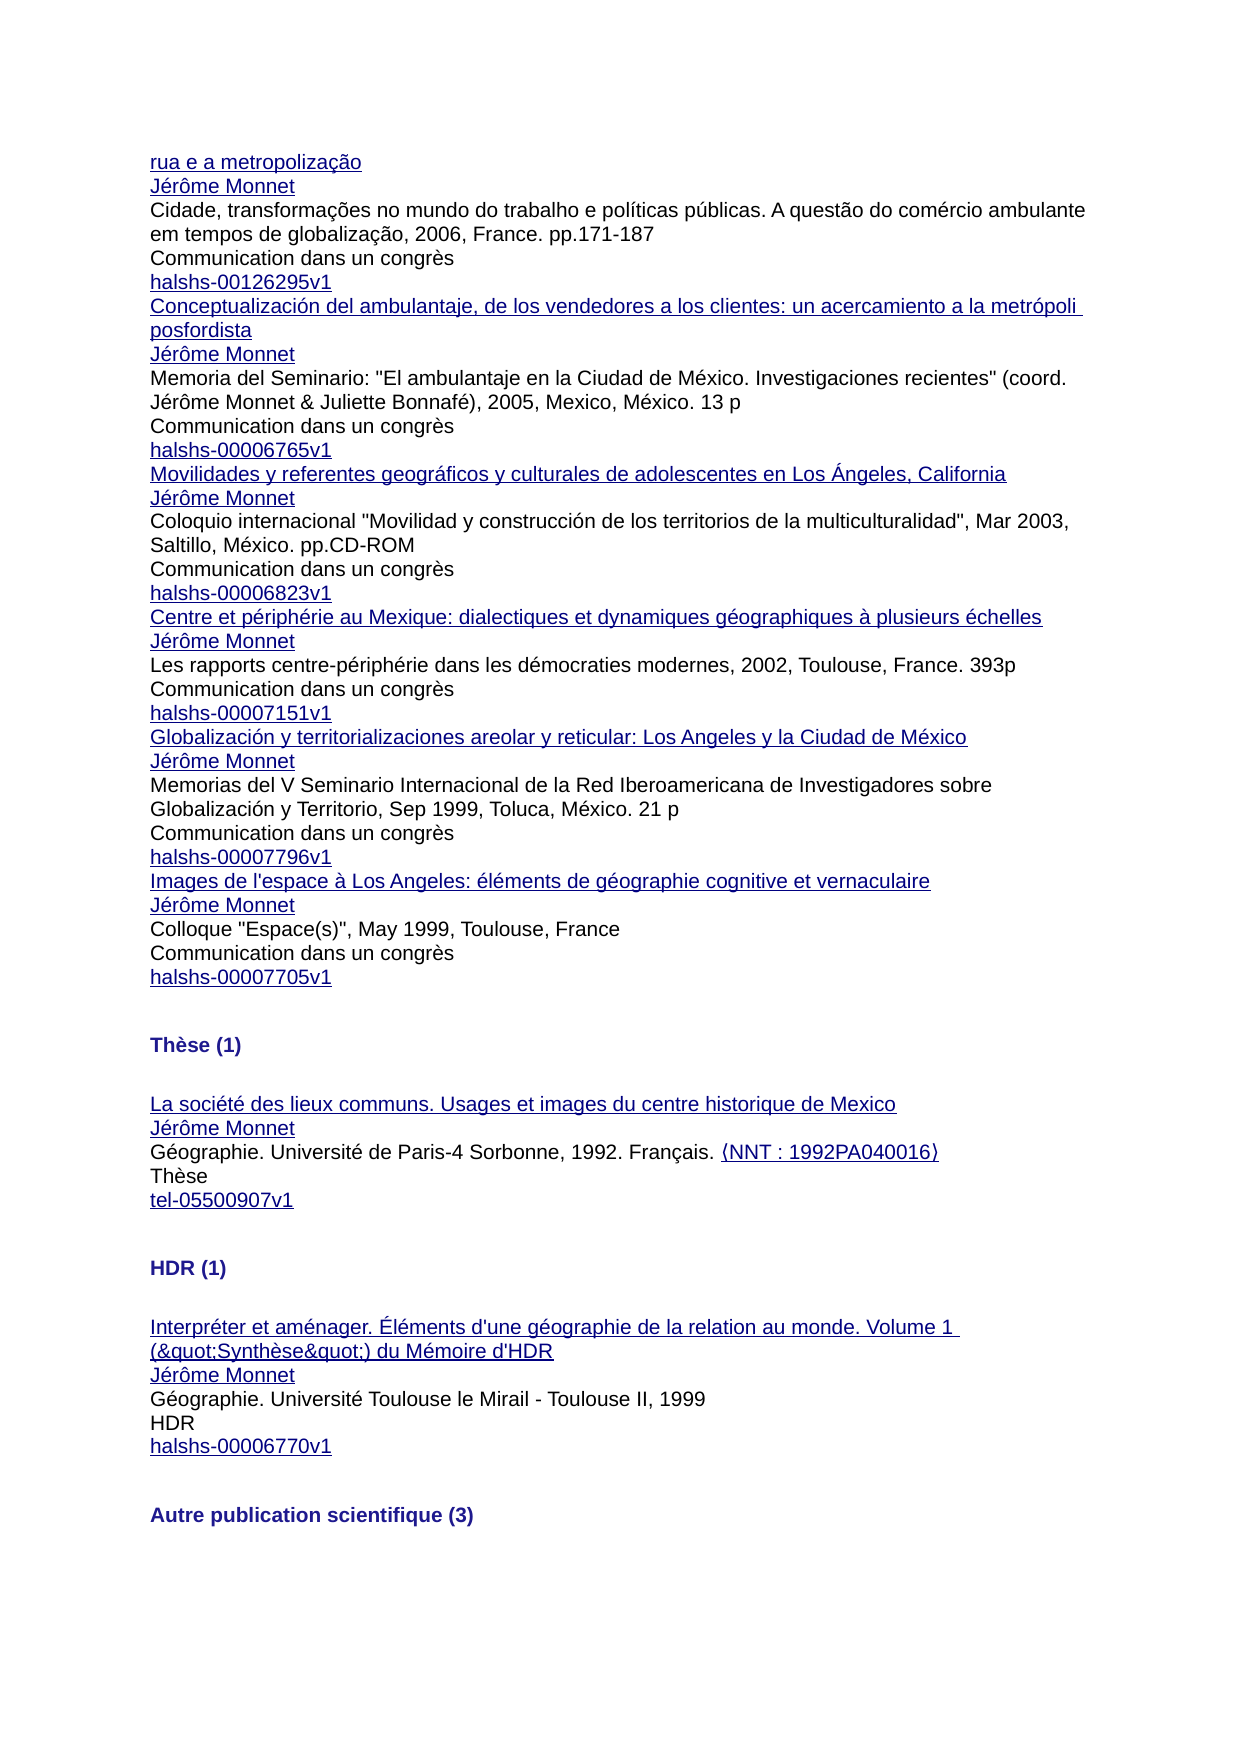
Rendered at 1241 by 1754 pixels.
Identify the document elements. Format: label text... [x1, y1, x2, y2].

table_cell Centre et périphérie au Mexique: dialectiques et dynamiques géographiques à plusieurs échelles Jérôme Monnet Les rapports centre-périphérie dans les démocraties modernes, 2002, Toulouse, France. 393p Communication dans un congrès halshs-00007151v1 [150, 605, 1090, 725]
table_cell Images de l'espace à Los Angeles: éléments de géographie cognitive et vernaculaire Jérôme Monnet Colloque "Espace(s)", May 1999, Toulouse, France Communication dans un congrès halshs-00007705v1 [150, 869, 1090, 988]
table_header Interpréter et aménager. Éléments d'une géographie de la relation au monde. Volume 1 (&quot;Synthèse&quot;) du Mémoire d'HDR Jérôme Monnet Géographie. Université Toulouse le Mirail - Toulouse II, 1999 HDR halshs-00006770v1 [150, 1315, 1090, 1458]
table_cell Conceptualización del ambulantaje, de los vendedores a los clientes: un acercamiento a la metrópoli posfordista Jérôme Monnet Memoria del Seminario: "El ambulantaje en la Ciudad de México. Investigaciones recientes" (coord. Jérôme Monnet & Juliette Bonnafé), 2005, Mexico, México. 13 p Communication dans un congrès halshs-00006765v1 [150, 294, 1090, 461]
subtitle Thèse (1) [150, 1033, 1090, 1057]
table_header La société des lieux communs. Usages et images du centre historique de Mexico Jérôme Monnet Géographie. Université de Paris-4 Sorbonne, 1992. Français. ⟨NNT : 1992PA040016⟩ Thèse tel-05500907v1 [150, 1092, 1090, 1211]
subtitle HDR (1) [150, 1256, 1090, 1280]
table_cell Movilidades y referentes geográficos y culturales de adolescentes en Los Ángeles, California Jérôme Monnet Coloquio internacional "Movilidad y construcción de los territorios de la multiculturalidad", Mar 2003, Saltillo, México. pp.CD-ROM Communication dans un congrès halshs-00006823v1 [150, 461, 1090, 605]
subtitle Autre publication scientifique (3) [150, 1503, 1090, 1527]
table_cell Globalización y territorializaciones areolar y reticular: Los Angeles y la Ciudad de México Jérôme Monnet Memorias del V Seminario Internacional de la Red Iberoamericana de Investigadores sobre Globalización y Territorio, Sep 1999, Toluca, México. 21 p Communication dans un congrès halshs-00007796v1 [150, 725, 1090, 869]
table_cell Do vendedor ambulante ao cliente ambulante : um modelo teórico das relações entre o comércio de rua e a metropolização Jérôme Monnet Cidade, transformações no mundo do trabalho e políticas públicas. A questão do comércio ambulante em tempos de globalização, 2006, France. pp.171-187 Communication dans un congrès halshs-00126295v1 [150, 150, 1090, 294]
